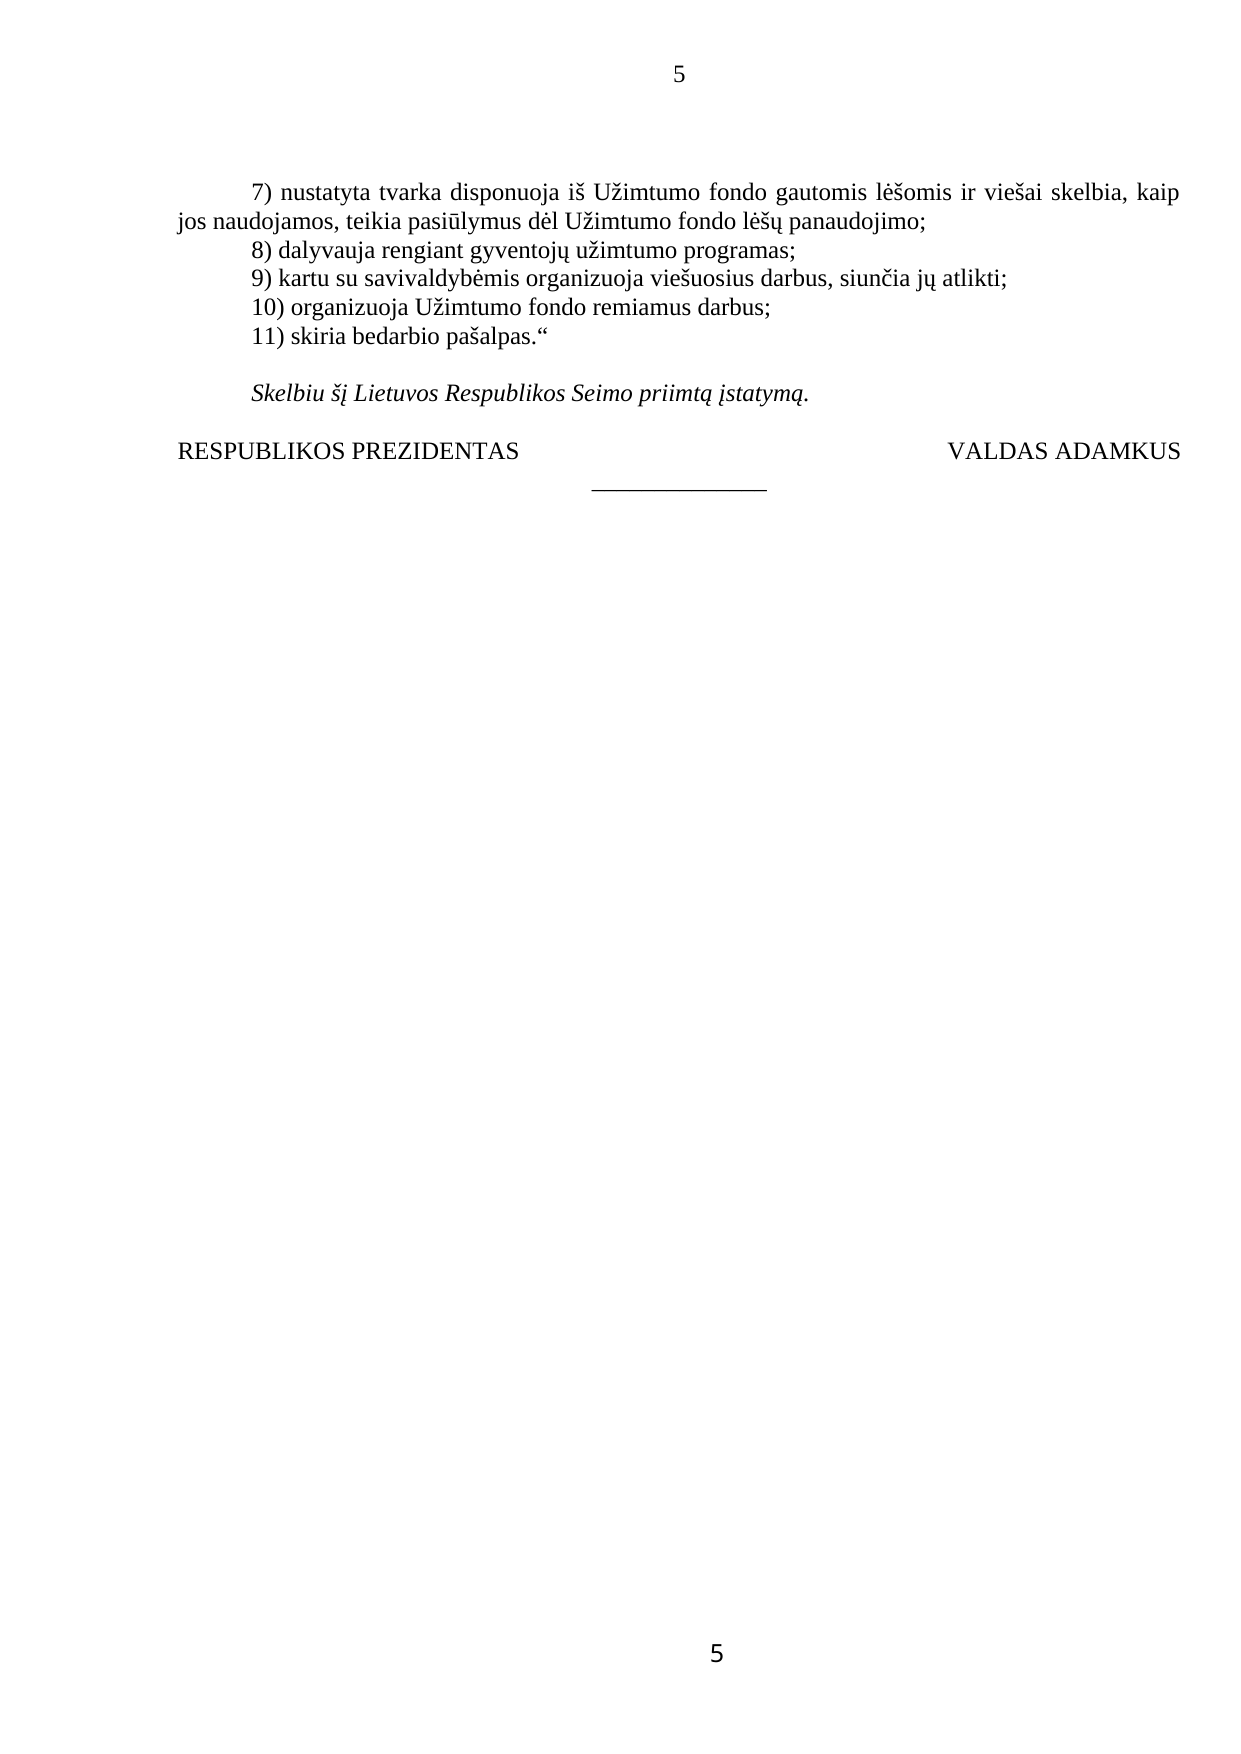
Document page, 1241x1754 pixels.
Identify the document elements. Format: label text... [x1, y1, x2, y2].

text Skelbiu šį Lietuvos Respublikos Seimo priimtą įstatymą. [177, 378, 1181, 407]
text 11) skiria bedarbio pašalpas.“ [177, 321, 1181, 350]
text 8) dalyvauja rengiant gyventojų užimtumo programas; [177, 235, 1181, 263]
text 9) kartu su savivaldybėmis organizuoja viešuosius darbus, siunčia jų atlikti; [177, 263, 1181, 292]
text 10) organizuoja Užimtumo fondo remiamus darbus; [177, 292, 1181, 321]
text ______________ [177, 465, 1181, 493]
text RESPUBLIKOS PREZIDENTAS VALDAS ADAMKUS [177, 436, 1181, 465]
text 7) nustatyta tvarka disponuoja iš Užimtumo fondo gautomis lėšomis ir viešai skelbia, kaip jos naudojamos, teikia pasiūlymus dėl Užimtumo fondo lėšų panaudojimo; [177, 177, 1181, 235]
